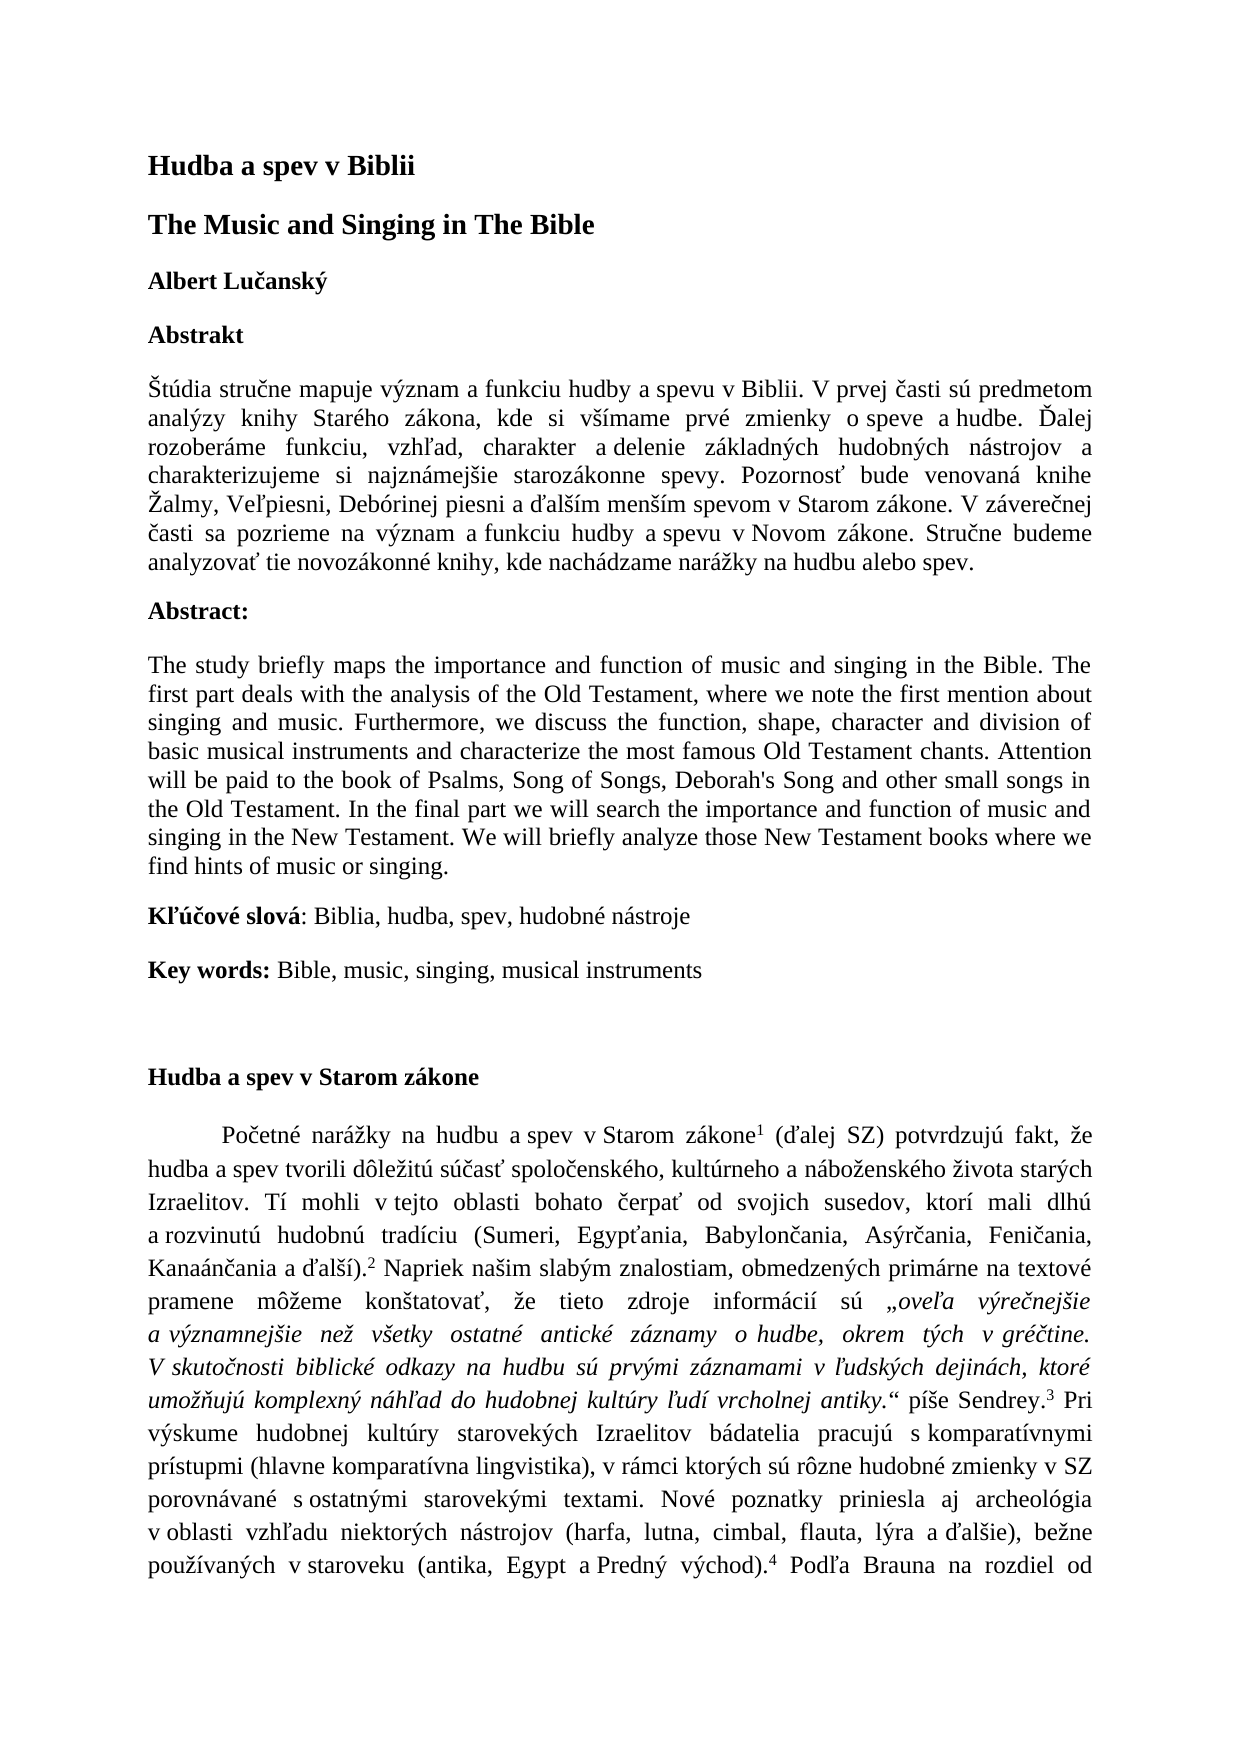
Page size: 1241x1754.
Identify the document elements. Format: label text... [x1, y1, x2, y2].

text Key words: Bible, music, singing, musical instruments [148, 955, 1093, 983]
text Albert Lučanský [148, 266, 1093, 295]
text Štúdia stručne mapuje význam a funkciu hudby a spevu v Biblii. V prvej časti sú predmetom analýzy knihy Starého zákona, kde si všímame prvé zmienky o speve a hudbe. Ďalej rozoberáme funkciu, vzhľad, charakter a delenie základných hudobných nástrojov a charakterizujeme si najznámejšie starozákonne spevy. Pozornosť bude venovaná knihe Žalmy, Veľpiesni, Debórinej piesni a ďalším menším spevom v Starom zákone. V záverečnej časti sa pozrieme na význam a funkciu hudby a spevu v Novom zákone. Stručne budeme analyzovať tie novozákonné knihy, kde nachádzame narážky na hudbu alebo spev. [148, 374, 1093, 575]
text Hudba a spev v Biblii [148, 148, 1093, 181]
text Abstract: [148, 596, 1093, 625]
text Početné narážky na hudbu a spev v Starom zákone (ďalej SZ) potvrdzujú fakt, že hudba a spev tvorili dôležitú súčasť spoločenského, kultúrneho a náboženského života starých Izraelitov. Tí mohli v tejto oblasti bohato čerpať od svojich susedov, ktorí mali dlhú a rozvinutú hudobnú tradíciu (Sumeri, Egypťania, Babylončania, Asýrčania, Feničania, Kanaánčania a ďalší). Napriek našim slabým znalostiam, obmedzených primárne na textové pramene môžeme konštatovať, že tieto zdroje informácií sú „oveľa výrečnejšie a významnejšie než všetky ostatné antické záznamy o hudbe, okrem tých v gréčtine. V skutočnosti biblické odkazy na hudbu sú prvými záznamami v ľudských dejinách, ktoré umožňujú komplexný náhľad do hudobnej kultúry ľudí vrcholnej antiky.“ píše Sendrey. Pri výskume hudobnej kultúry starovekých Izraelitov bádatelia pracujú s komparatívnymi prístupmi (hlavne komparatívna lingvistika), v rámci ktorých sú rôzne hudobné zmienky v SZ porovnávané s ostatnými starovekými textami. Nové poznatky priniesla aj archeológia v oblasti vzhľadu niektorých nástrojov (harfa, lutna, cimbal, flauta, lýra a ďalšie), bežne používaných v staroveku (antika, Egypt a Predný východ). Podľa Brauna na rozdiel od [148, 1116, 1093, 1579]
text The Music and Singing in The Bible [148, 207, 1093, 241]
text Hudba a spev v Starom zákone [148, 1062, 1093, 1091]
text Abstrakt [148, 320, 1093, 349]
text Kľúčové slová: Biblia, hudba, spev, hudobné nástroje [148, 901, 1093, 929]
text The study briefly maps the importance and function of music and singing in the Bible. The first part deals with the analysis of the Old Testament, where we note the first mention about singing and music. Furthermore, we discuss the function, shape, character and division of basic musical instruments and characterize the most famous Old Testament chants. Attention will be paid to the book of Psalms, Song of Songs, Deborah's Song and other small songs in the Old Testament. In the final part we will search the importance and function of music and singing in the New Testament. We will briefly analyze those New Testament books where we find hints of music or singing. [148, 650, 1093, 880]
